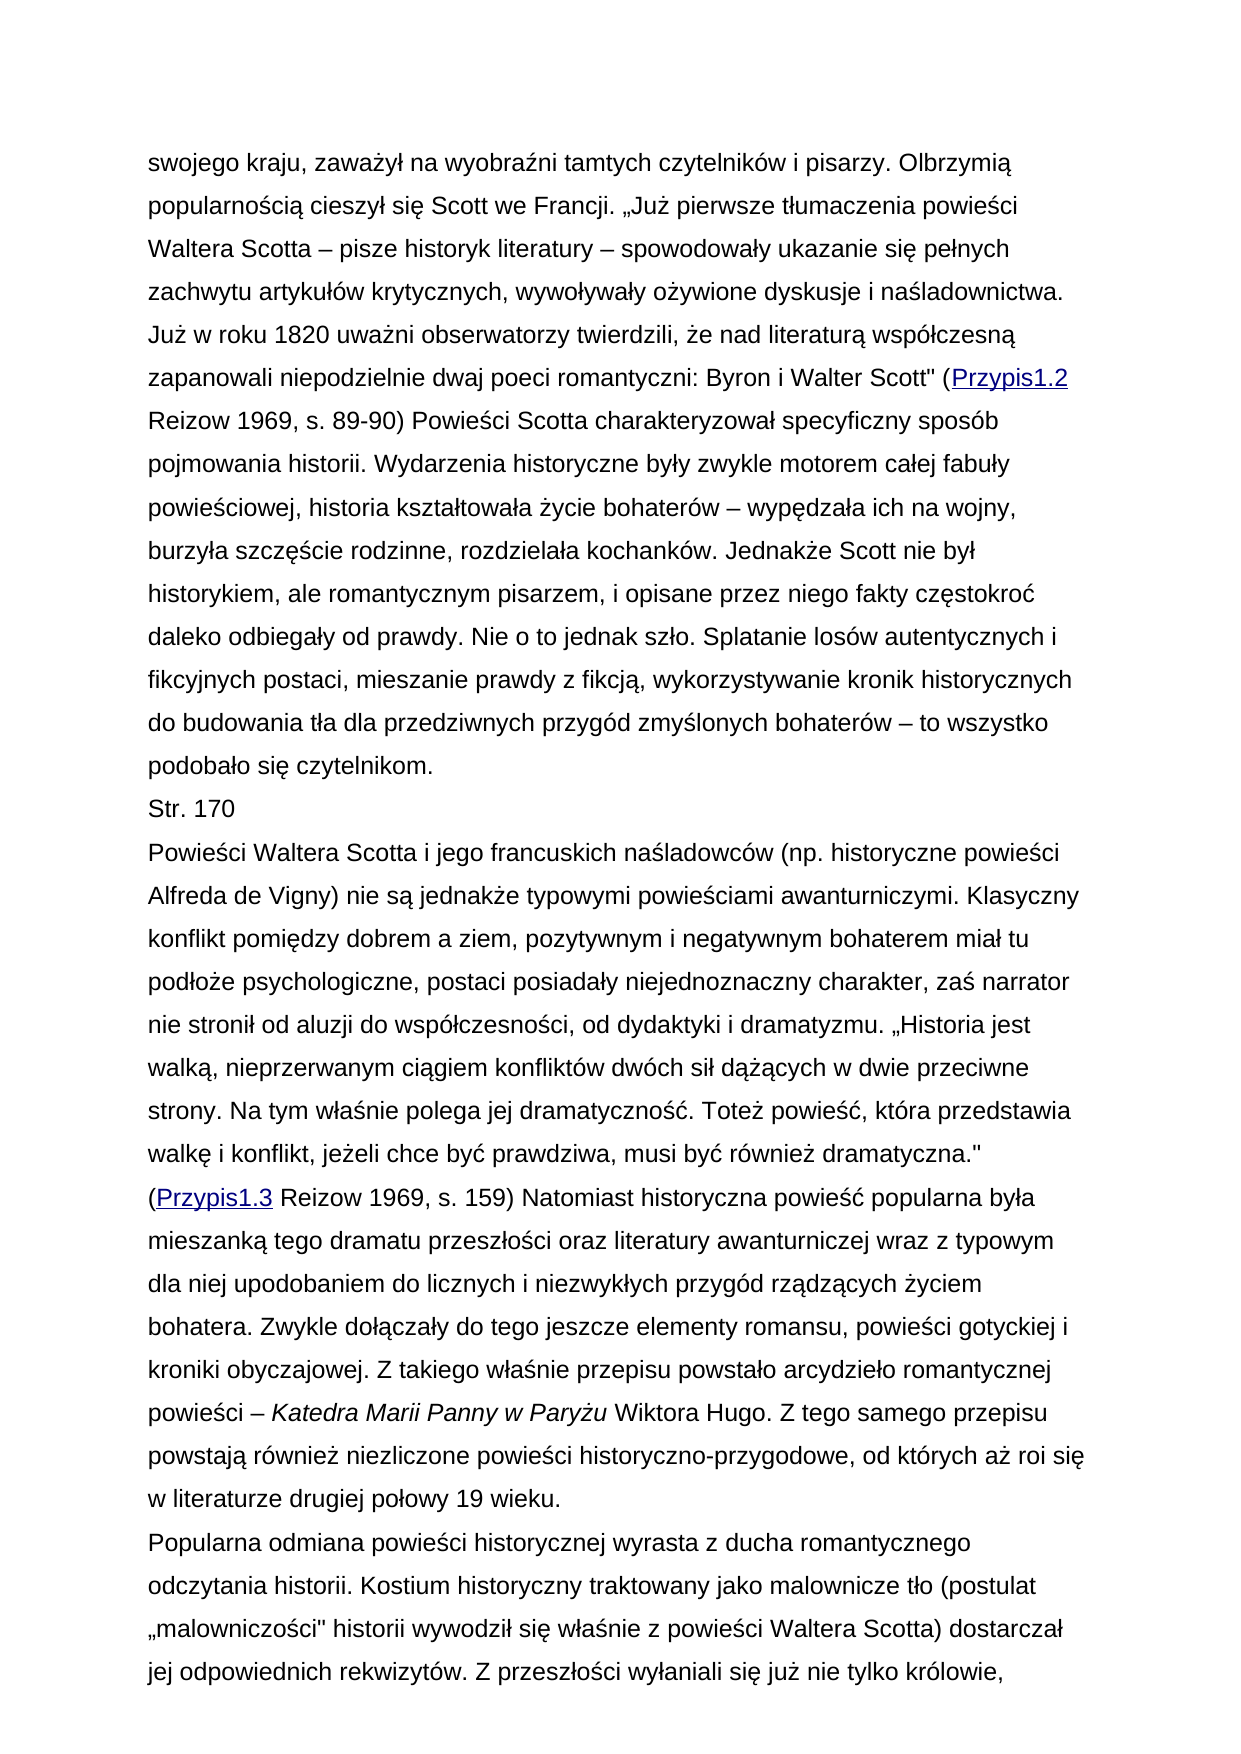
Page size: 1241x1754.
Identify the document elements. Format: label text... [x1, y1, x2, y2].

text Powieści Waltera Scotta i jego francuskich naśladowców (np. historyczne powieści Alfreda de Vigny) nie są jednakże typowymi powieściami awanturniczymi. Klasyczny konflikt pomiędzy dobrem a ziem, pozytywnym i negatywnym bohaterem miał tu podłoże psychologiczne, postaci posiadały niejednoznaczny charakter, zaś narrator nie stronił od aluzji do współczesności, od dydaktyki i dramatyzmu. „Historia jest walką, nieprzerwanym ciągiem konfliktów dwóch sił dążących w dwie przeciwne strony. Na tym właśnie polega jej dramatyczność. Toteż powieść, która przedstawia walkę i konflikt, jeżeli chce być prawdziwa, musi być również dramatyczna." (Przypis1.3 Reizow 1969, s. 159) Natomiast historyczna powieść popularna była mieszanką tego dramatu przeszłości oraz literatury awanturniczej wraz z typowym dla niej upodobaniem do licznych i niezwykłych przygód rządzących życiem bohatera. Zwykle dołączały do tego jeszcze elementy romansu, powieści gotyckiej i kroniki obyczajowej. Z takiego właśnie przepisu powstało arcydzieło romantycznej powieści – Katedra Marii Panny w Paryżu Wiktora Hugo. Z tego samego przepisu powstają również niezliczone powieści historyczno-przygodowe, od których aż roi się w literaturze drugiej połowy 19 wieku. [148, 838, 1093, 1513]
text Popularna odmiana powieści historycznej wyrasta z ducha romantycznego odczytania historii. Kostium historyczny traktowany jako malownicze tło (postulat „malowniczości" historii wywodził się właśnie z powieści Waltera Scotta) dostarczał jej odpowiednich rekwizytów. Z przeszłości wyłaniali się już nie tylko królowie, [148, 1528, 1093, 1686]
text swojego kraju, zaważył na wyobraźni tamtych czytelników i pisarzy. Olbrzymią popularnością cieszył się Scott we Francji. „Już pierwsze tłumaczenia powieści Waltera Scotta – pisze historyk literatury – spowodowały ukazanie się pełnych zachwytu artykułów krytycznych, wywoływały ożywione dyskusje i naśladownictwa. Już w roku 1820 uważni obserwatorzy twierdzili, że nad literaturą współczesną zapanowali niepodzielnie dwaj poeci romantyczni: Byron i Walter Scott" (Przypis1.2 Reizow 1969, s. 89-90) Powieści Scotta charakteryzował specyficzny sposób pojmowania historii. Wydarzenia historyczne były zwykle motorem całej fabuły powieściowej, historia kształtowała życie bohaterów – wypędzała ich na wojny, burzyła szczęście rodzinne, rozdzielała kochanków. Jednakże Scott nie był historykiem, ale romantycznym pisarzem, i opisane przez niego fakty częstokroć daleko odbiegały od prawdy. Nie o to jednak szło. Splatanie losów autentycznych i fikcyjnych postaci, mieszanie prawdy z fikcją, wykorzystywanie kronik historycznych do budowania tła dla przedziwnych przygód zmyślonych bohaterów – to wszystko podobało się czytelnikom. [148, 148, 1093, 780]
text Str. 170 [148, 794, 1093, 823]
